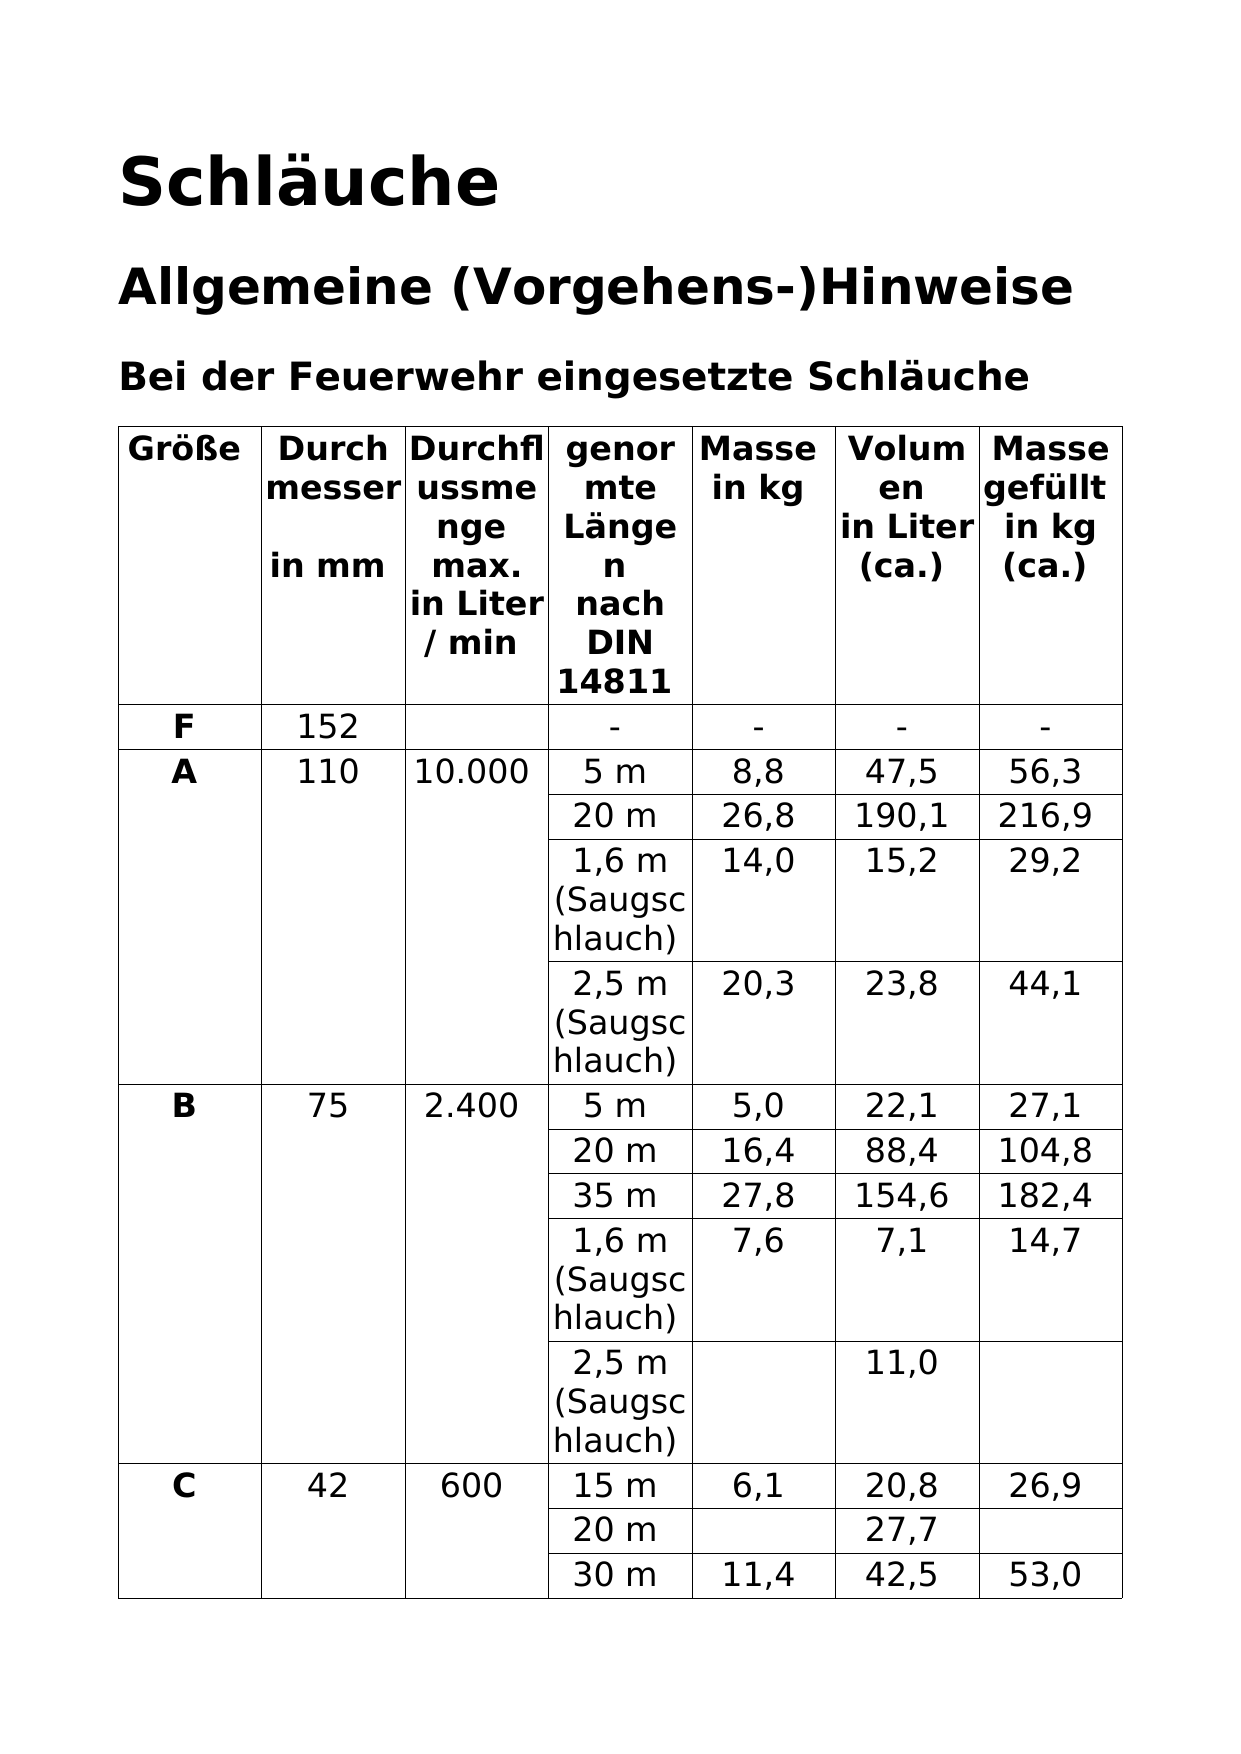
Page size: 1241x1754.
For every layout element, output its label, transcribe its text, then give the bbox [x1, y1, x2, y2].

table_cell 7,6 [693, 1219, 835, 1341]
table_cell 216,9 [980, 795, 1122, 839]
table_cell 44,1 [980, 962, 1122, 1084]
subtitle Bei der Feuerwehr eingesetzte Schläuche [118, 354, 1122, 399]
table_cell F [119, 705, 261, 749]
table_cell 154,6 [836, 1174, 979, 1218]
table_cell 190,1 [836, 795, 979, 839]
table_cell 30 m [549, 1554, 692, 1597]
table_cell A [119, 750, 261, 1084]
table_cell 75 [262, 1085, 405, 1463]
table_cell 8,8 [693, 750, 835, 794]
table_cell B [119, 1085, 261, 1463]
table_cell 2.400 [406, 1085, 548, 1463]
table_cell 5,0 [693, 1085, 835, 1128]
subtitle Schläuche [118, 143, 1122, 221]
table_cell 26,8 [693, 795, 835, 839]
table_cell 27,8 [693, 1174, 835, 1218]
table_cell 1,6 m (Saugschlauch) [549, 840, 692, 961]
table_cell 20,3 [693, 962, 835, 1084]
table_cell 5 m [549, 1085, 692, 1128]
table_cell 27,7 [836, 1509, 979, 1553]
table_cell 20 m [549, 795, 692, 839]
table_cell 152 [262, 705, 405, 749]
table_header Durchmesser in mm [262, 427, 405, 704]
table_header Volumen in Liter (ca.) [836, 427, 979, 704]
table_cell 47,5 [836, 750, 979, 794]
table_cell 5 m [549, 750, 692, 794]
table_cell 53,0 [980, 1554, 1122, 1597]
table_header Größe [119, 427, 261, 704]
table_cell 35 m [549, 1174, 692, 1218]
table_cell 29,2 [980, 840, 1122, 961]
table_cell 2,5 m (Saugschlauch) [549, 962, 692, 1084]
table_cell 10.000 [406, 750, 548, 1084]
table_cell 14,0 [693, 840, 835, 961]
table_cell 20 m [549, 1509, 692, 1553]
table_cell [693, 1342, 835, 1463]
table_cell 15 m [549, 1464, 692, 1508]
table_header genormte Längen nach DIN 14811 [549, 427, 692, 704]
table_cell 6,1 [693, 1464, 835, 1508]
table_cell 2,5 m (Saugschlauch) [549, 1342, 692, 1463]
table_header Durchflussmenge max. in Liter / min [406, 427, 548, 704]
table_cell C [119, 1464, 261, 1597]
table_header Masse gefüllt in kg (ca.) [980, 427, 1122, 704]
table_cell [406, 705, 548, 749]
table_cell 23,8 [836, 962, 979, 1084]
table_cell 20 m [549, 1130, 692, 1173]
table_cell [980, 1509, 1122, 1553]
table_cell - [693, 705, 835, 749]
table_cell - [980, 705, 1122, 749]
table_cell 110 [262, 750, 405, 1084]
table_cell 26,9 [980, 1464, 1122, 1508]
table_cell 27,1 [980, 1085, 1122, 1128]
table_cell 16,4 [693, 1130, 835, 1173]
table_cell 22,1 [836, 1085, 979, 1128]
table_cell 104,8 [980, 1130, 1122, 1173]
table_cell 11,4 [693, 1554, 835, 1597]
table_header Masse in kg [693, 427, 835, 704]
table_cell 88,4 [836, 1130, 979, 1173]
table_cell 56,3 [980, 750, 1122, 794]
table_cell 182,4 [980, 1174, 1122, 1218]
table_cell 1,6 m (Saugschlauch) [549, 1219, 692, 1341]
table_cell 7,1 [836, 1219, 979, 1341]
table_cell [980, 1342, 1122, 1463]
table_cell [693, 1509, 835, 1553]
table_cell 42 [262, 1464, 405, 1597]
table_cell 42,5 [836, 1554, 979, 1597]
table_cell 11,0 [836, 1342, 979, 1463]
table_cell 14,7 [980, 1219, 1122, 1341]
table_cell 20,8 [836, 1464, 979, 1508]
table_cell - [549, 705, 692, 749]
subtitle Allgemeine (Vorgehens-)Hinweise [118, 258, 1122, 316]
table_cell 600 [406, 1464, 548, 1597]
table_cell 15,2 [836, 840, 979, 961]
table_cell - [836, 705, 979, 749]
